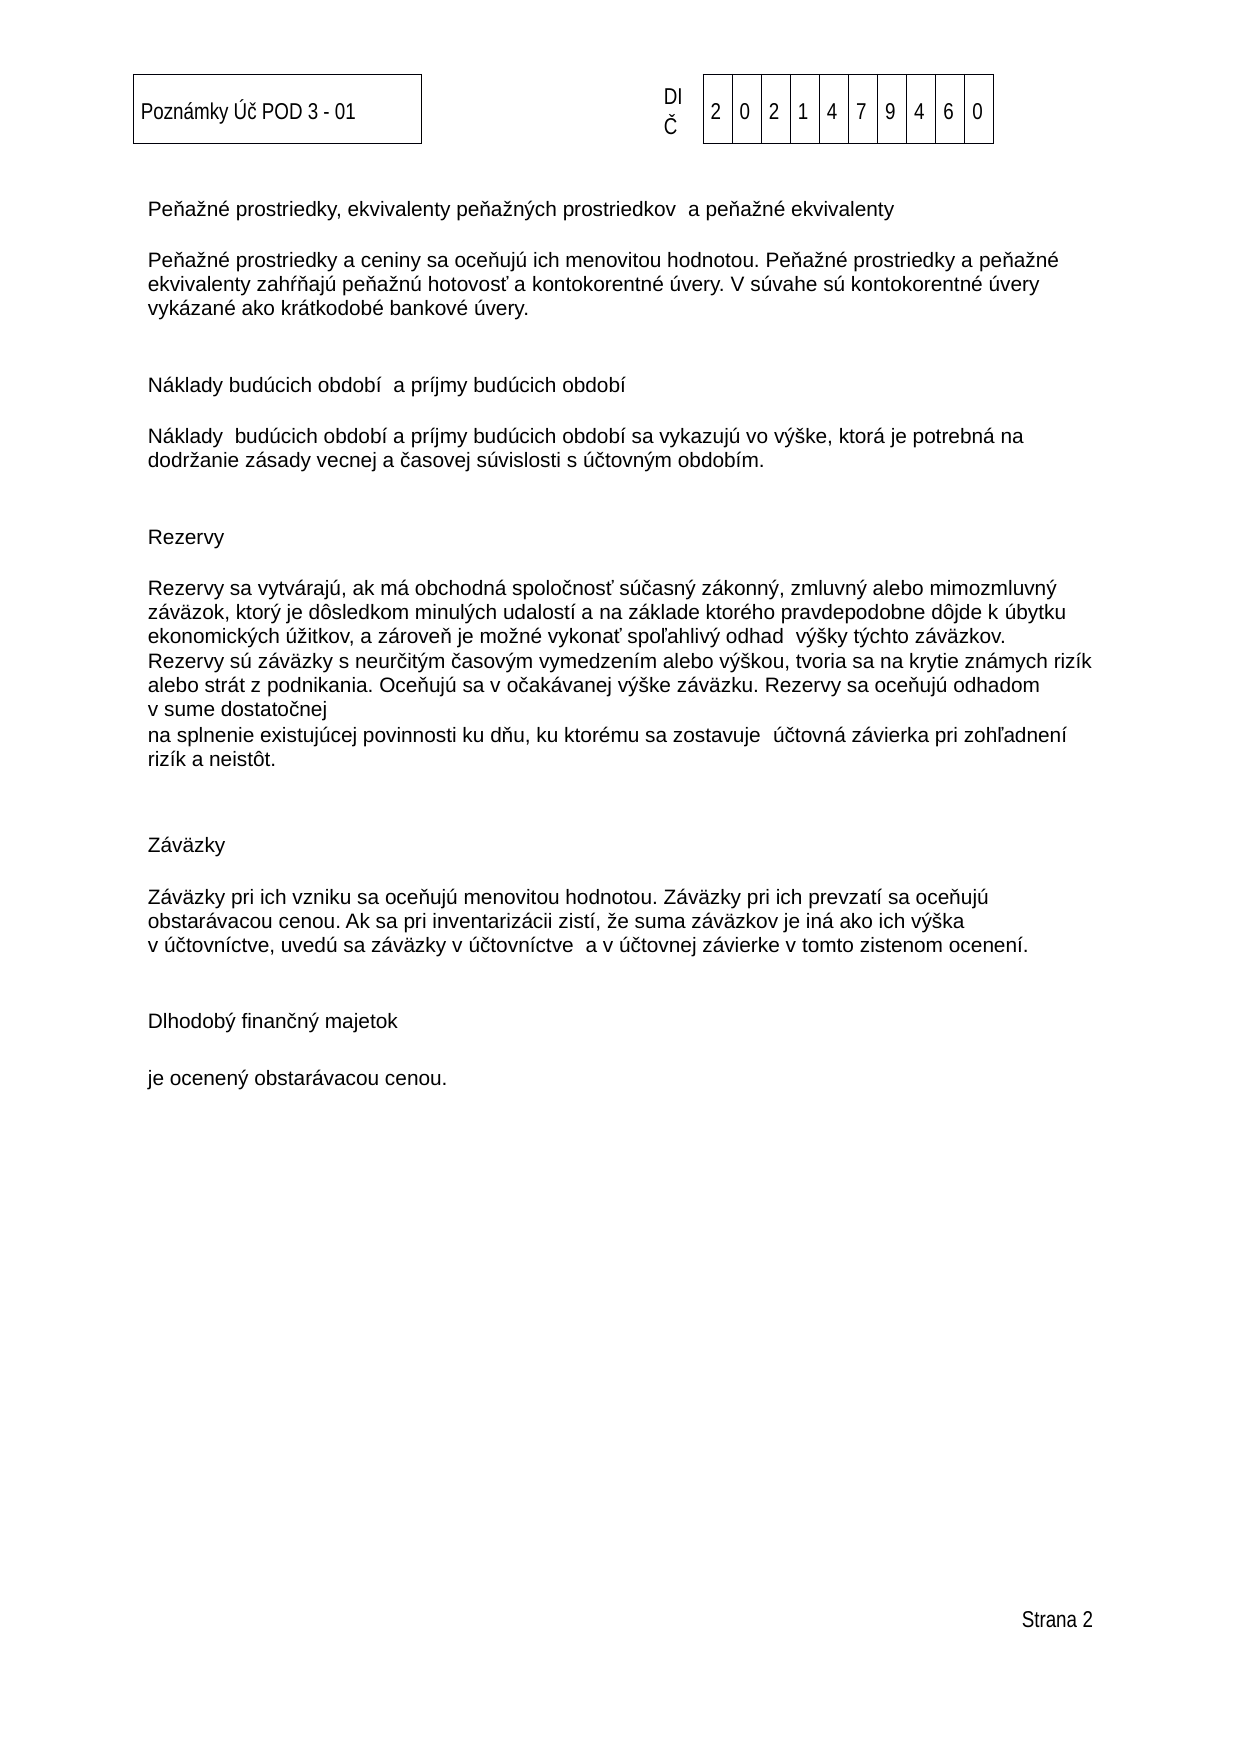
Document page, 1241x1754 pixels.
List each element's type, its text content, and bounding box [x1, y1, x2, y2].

text Rezervy sa vytvárajú, ak má obchodná spoločnosť súčasný zákonný, zmluvný alebo mimozmluvný záväzok, ktorý je dôsledkom minulých udalostí a na základe ktorého pravdepodobne dôjde k úbytku ekonomických úžitkov, a zároveň je možné vykonať spoľahlivý odhad výšky týchto záväzkov. [148, 576, 1093, 648]
text Náklady budúcich období a príjmy budúcich období [148, 372, 1093, 396]
text Rezervy [148, 524, 1093, 548]
text na splnenie existujúcej povinnosti ku dňu, ku ktorému sa zostavuje účtovná závierka pri zohľadnení rizík a neistôt. [148, 723, 1093, 771]
text Záväzky pri ich vzniku sa oceňujú menovitou hodnotou. Záväzky pri ich prevzatí sa oceňujú obstarávacou cenou. Ak sa pri inventarizácii zistí, že suma záväzkov je iná ako ich výška v účtovníctve, uvedú sa záväzky v účtovníctve a v účtovnej závierke v tomto zistenom ocenení. [148, 884, 1093, 956]
text Dlhodobý finančný majetok [148, 1009, 1093, 1033]
text Rezervy sú záväzky s neurčitým časovým vymedzením alebo výškou, tvoria sa na krytie známych rizík alebo strát z podnikania. Oceňujú sa v očakávanej výške záväzku. Rezervy sa oceňujú odhadom v sume dostatočnej [148, 649, 1093, 721]
text je ocenený obstarávacou cenou. [148, 1065, 1093, 1089]
text Záväzky [148, 833, 1093, 857]
text Náklady budúcich období a príjmy budúcich období sa vykazujú vo výške, ktorá je potrebná na dodržanie zásady vecnej a časovej súvislosti s účtovným obdobím. [148, 424, 1093, 472]
text Peňažné prostriedky, ekvivalenty peňažných prostriedkov a peňažné ekvivalenty [148, 196, 1093, 220]
text Peňažné prostriedky a ceniny sa oceňujú ich menovitou hodnotou. Peňažné prostriedky a peňažné ekvivalenty zahŕňajú peňažnú hotovosť a kontokorentné úvery. V súvahe sú kontokorentné úvery vykázané ako krátkodobé bankové úvery. [148, 248, 1093, 319]
